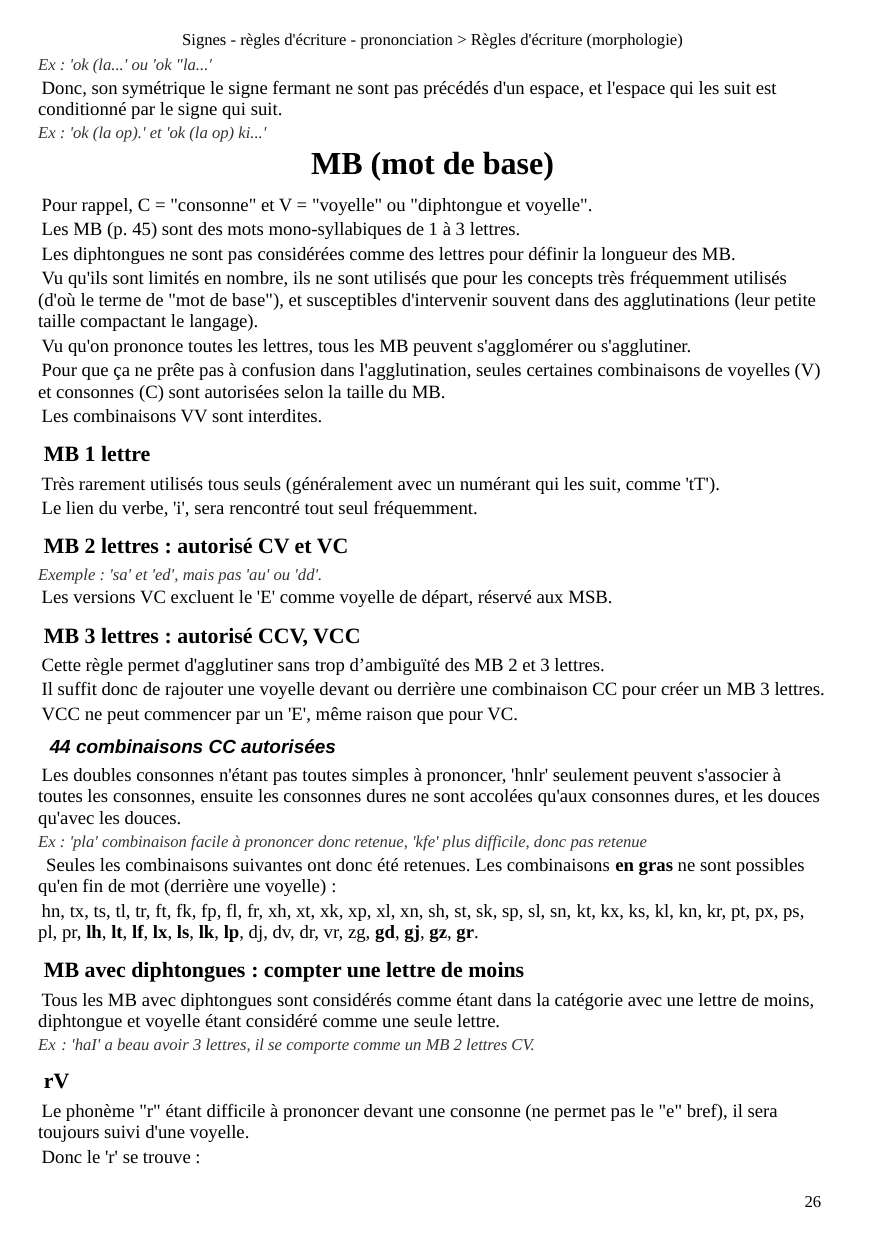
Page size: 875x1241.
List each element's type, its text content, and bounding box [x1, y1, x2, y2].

text Ex : 'haI' a beau avoir 3 lettres, il se comporte comme un MB 2 lettres CV. [38, 1034, 827, 1054]
subtitle MB (mot de base) [38, 145, 827, 182]
text Très rarement utilisés tous seuls (généralement avec un numérant qui les suit, comme 'tT'). [38, 472, 827, 494]
text Vu qu'on prononce toutes les lettres, tous les MB peuvent s'agglomérer ou s'agglutiner. [38, 334, 827, 356]
text Vu qu'ils sont limités en nombre, ils ne sont utilisés que pour les concepts très fréquemment utilisés (d'où le terme de "mot de base"), et susceptibles d'intervenir souvent dans des agglutinations (leur petite taille compactant le langage). [38, 267, 827, 332]
text Pour rappel, C = "consonne" et V = "voyelle" ou "diphtongue et voyelle". [38, 193, 827, 215]
subtitle MB avec diphtongues : compter une lettre de moins [44, 957, 827, 982]
text Pour que ça ne prête pas à confusion dans l'agglutination, seules certaines combinaisons de voyelles (V) et consonnes (C) sont autorisées selon la taille du MB. [38, 359, 827, 402]
text Tous les MB avec diphtongues sont considérés comme étant dans la catégorie avec une lettre de moins, diphtongue et voyelle étant considéré comme une seule lettre. [38, 988, 827, 1032]
text Seules les combinaisons suivantes ont donc été retenues. Les combinaisons en gras ne sont possibles qu'en fin de mot (derrière une voyelle) : [38, 853, 827, 897]
text Les doubles consonnes n'étant pas toutes simples à prononcer, 'hnlr' seulement peuvent s'associer à toutes les consonnes, ensuite les consonnes dures ne sont accolées qu'aux consonnes dures, et les douces qu'avec les douces. [38, 764, 827, 828]
text Ex : 'pla' combinaison facile à prononcer donc retenue, 'kfe' plus difficile, donc pas retenue [38, 831, 827, 851]
subtitle MB 1 lettre [44, 441, 827, 466]
text Il suffit donc de rajouter une voyelle devant ou derrière une combinaison CC pour créer un MB 3 lettres. [38, 678, 827, 700]
subtitle MB 2 lettres : autorisé CV et VC [44, 533, 827, 558]
text Cette règle permet d'agglutiner sans trop d’ambiguïté des MB 2 et 3 lettres. [38, 654, 827, 675]
text Les diphtongues ne sont pas considérées comme des lettres pour définir la longueur des MB. [38, 242, 827, 264]
text Ex : 'ok (la...' ou 'ok "la...' [38, 54, 827, 74]
text Les MB (p. 45) sont des mots mono-syllabiques de 1 à 3 lettres. [38, 218, 827, 239]
subtitle rV [44, 1068, 827, 1093]
text VCC ne peut commencer par un 'E', même raison que pour VC. [38, 703, 827, 724]
text Le phonème "r" étant difficile à prononcer devant une consonne (ne permet pas le "e" bref), il sera toujours suivi d'une voyelle. [38, 1099, 827, 1143]
text Les versions VC excluent le 'E' comme voyelle de départ, réservé aux MSB. [38, 586, 827, 608]
subtitle MB 3 lettres : autorisé CCV, VCC [44, 623, 827, 648]
text Le lien du verbe, 'i', sera rencontré tout seul fréquemment. [38, 497, 827, 518]
text Donc, son symétrique le signe fermant ne sont pas précédés d'un espace, et l'espace qui les suit est conditionné par le signe qui suit. [38, 77, 827, 120]
text Donc le 'r' se trouve : [38, 1146, 827, 1167]
text Ex : 'ok (la op).' et 'ok (la op) ki...' [38, 123, 827, 142]
text Exemple : 'sa' et 'ed', mais pas 'au' ou 'dd'. [38, 564, 827, 583]
text Les combinaisons VV sont interdites. [38, 405, 827, 427]
text hn, tx, ts, tl, tr, ft, fk, fp, fl, fr, xh, xt, xk, xp, xl, xn, sh, st, sk, sp, sl, sn, kt, kx, ks, kl, kn, kr, pt, px, ps, pl, pr, lh, lt, lf, lx, ls, lk, lp, dj, dv, dr, vr, zg, gd, gj, gz, gr. [38, 899, 827, 943]
subtitle 44 combinaisons CC autorisées [49, 736, 827, 758]
